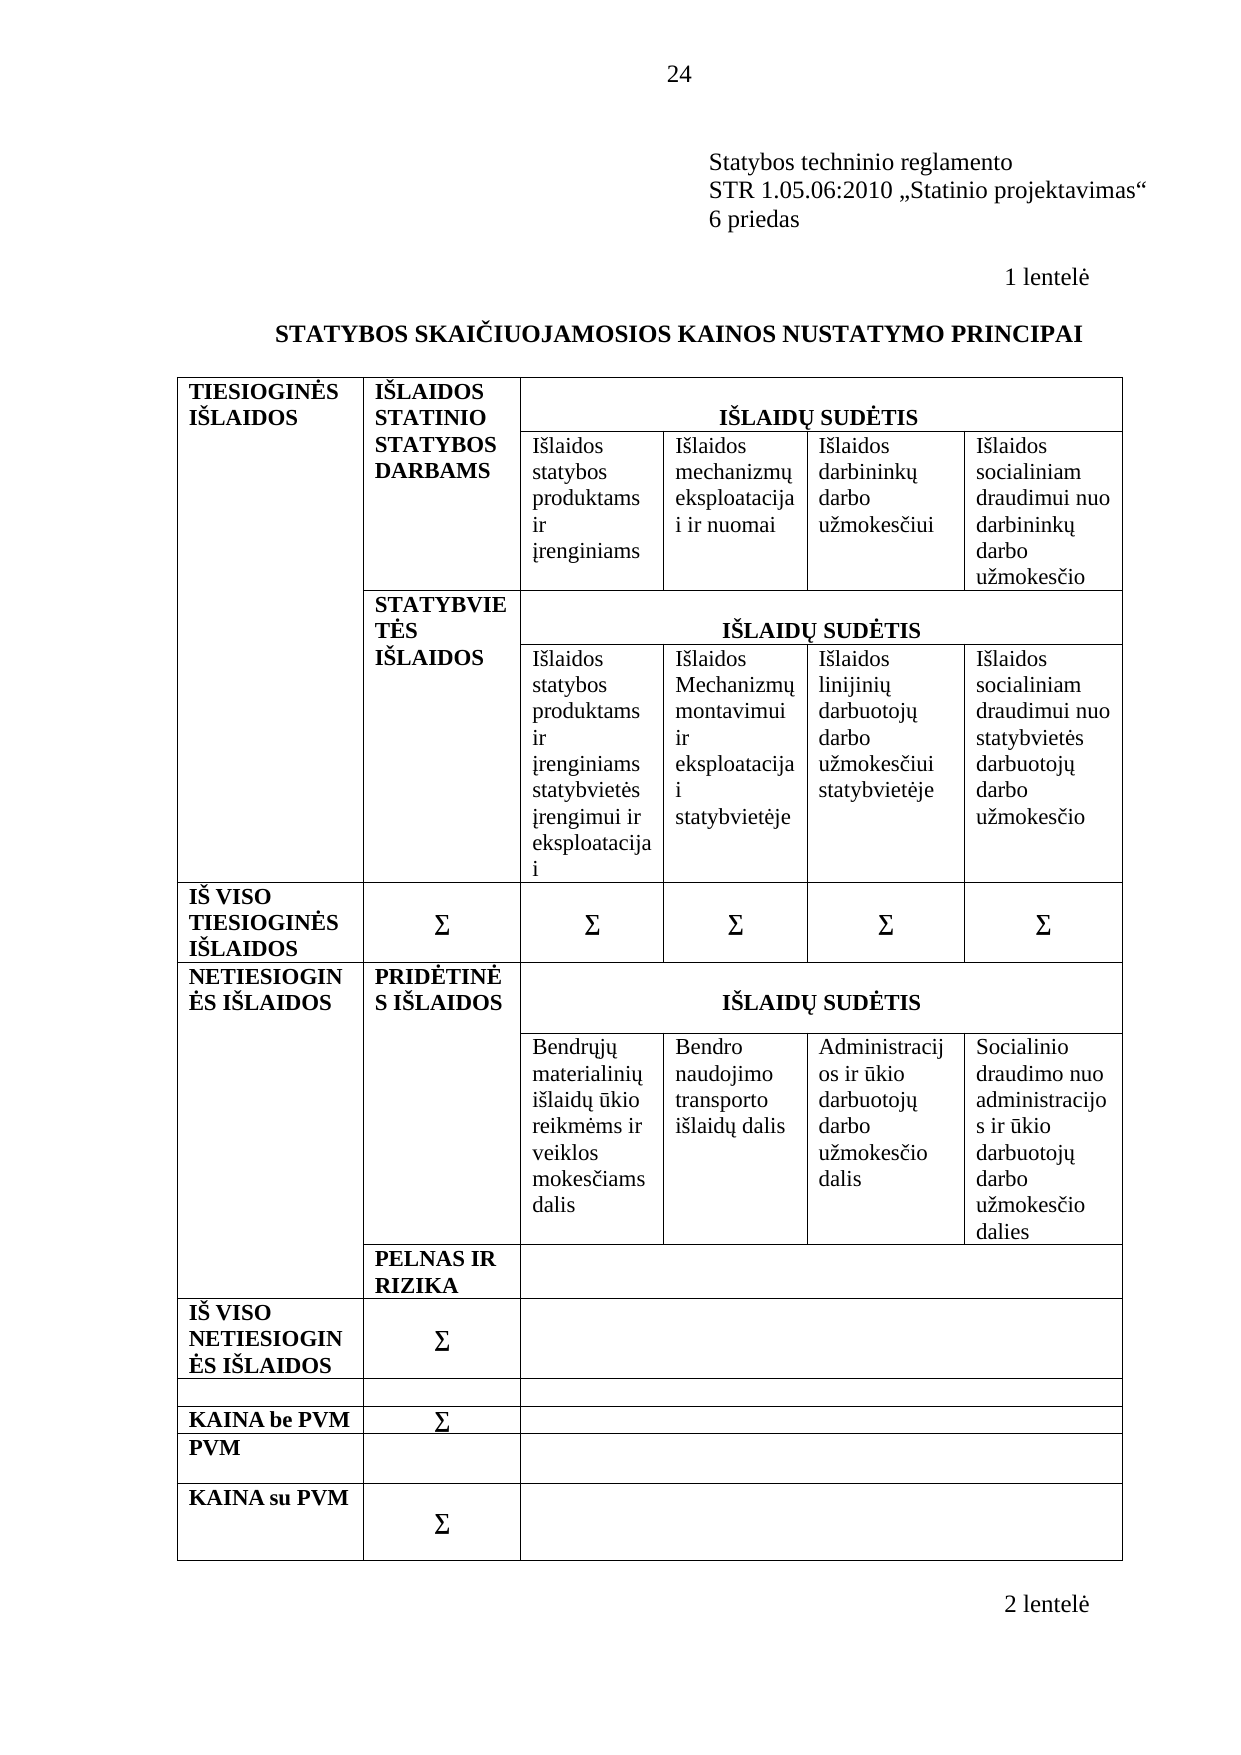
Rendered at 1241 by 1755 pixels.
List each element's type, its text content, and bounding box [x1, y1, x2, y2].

text STR 1.05.06:2010 „Statinio projektavimas“ [177, 176, 1181, 204]
table_cell [178, 1379, 363, 1406]
table_cell ∑ [364, 1299, 520, 1378]
table_cell ∑ [664, 883, 807, 962]
table_cell [364, 1379, 520, 1406]
table_cell IŠ VISO NETIESIOGINĖS IŠLAIDOS [178, 1299, 363, 1378]
table_cell [521, 1299, 1122, 1378]
table_cell Išlaidos linijinių darbuotojų darbo užmokesčiui statybvietėje [808, 645, 964, 882]
table_cell [521, 1245, 1122, 1298]
table_cell Išlaidos mechanizmų eksploatacijai ir nuomai [664, 432, 807, 590]
table_cell Bendrųjų materialinių išlaidų ūkio reikmėms ir veiklos mokesčiams dalis [521, 1034, 663, 1244]
table_cell ∑ [521, 883, 663, 962]
table_cell Išlaidos darbininkų darbo užmokesčiui [808, 432, 964, 590]
table_cell [364, 1434, 520, 1483]
table_cell IŠLAIDŲ SUDĖTIS [521, 963, 1122, 1032]
table_header TIESIOGINĖS IŠLAIDOS [178, 378, 363, 882]
table_cell KAINA be PVM [178, 1407, 363, 1433]
table_cell Bendro naudojimo transporto išlaidų dalis [664, 1034, 807, 1244]
table_cell IŠLAIDŲ SUDĖTIS [521, 591, 1122, 643]
table_cell ∑ [364, 1484, 520, 1559]
table_cell NETIESIOGINĖS IŠLAIDOS [178, 963, 363, 1298]
text Statybos techninio reglamento [177, 147, 1181, 176]
table_cell Išlaidos statybos produktams ir įrenginiams statybvietės įrengimui ir eksploatacijai [521, 645, 663, 882]
table_cell IŠ VISO TIESIOGINĖS IŠLAIDOS [178, 883, 363, 962]
table_cell Socialinio draudimo nuo administracijos ir ūkio darbuotojų darbo užmokesčio dalies [965, 1034, 1122, 1244]
table_cell STATYBVIETĖS IŠLAIDOS [364, 591, 520, 882]
text 6 priedas [177, 204, 1181, 233]
table_cell [521, 1407, 1122, 1433]
table_cell PRIDĖTINĖS IŠLAIDOS [364, 963, 520, 1244]
text 2 lentelė [177, 1589, 1181, 1618]
table_cell [521, 1484, 1122, 1559]
table_cell [521, 1379, 1122, 1406]
table_header IŠLAIDŲ SUDĖTIS [521, 378, 1122, 431]
table_header IŠLAIDOS STATINIO STATYBOS DARBAMS [364, 378, 520, 590]
table_cell Administracijos ir ūkio darbuotojų darbo užmokesčio dalis [808, 1034, 964, 1244]
table_cell Išlaidos socialiniam draudimui nuo statybvietės darbuotojų darbo užmokesčio [965, 645, 1122, 882]
text STATYBOS SKAIČIUOJAMOSIOS KAINOS NUSTATYMO PRINCIPAI [177, 319, 1181, 348]
table_cell ∑ [364, 883, 520, 962]
table_cell Išlaidos Mechanizmų montavimui ir eksploatacijai statybvietėje [664, 645, 807, 882]
table_cell Išlaidos socialiniam draudimui nuo darbininkų darbo užmokesčio [965, 432, 1122, 590]
table_cell ∑ [965, 883, 1122, 962]
table_cell ∑ [364, 1407, 520, 1433]
table_cell ∑ [808, 883, 964, 962]
table_cell Išlaidos statybos produktams ir įrenginiams [521, 432, 663, 590]
text 1 lentelė [177, 262, 1181, 291]
table_cell PVM [178, 1434, 363, 1483]
table_cell KAINA su PVM [178, 1484, 363, 1559]
table_cell PELNAS IR RIZIKA [364, 1245, 520, 1298]
table_cell [521, 1434, 1122, 1483]
